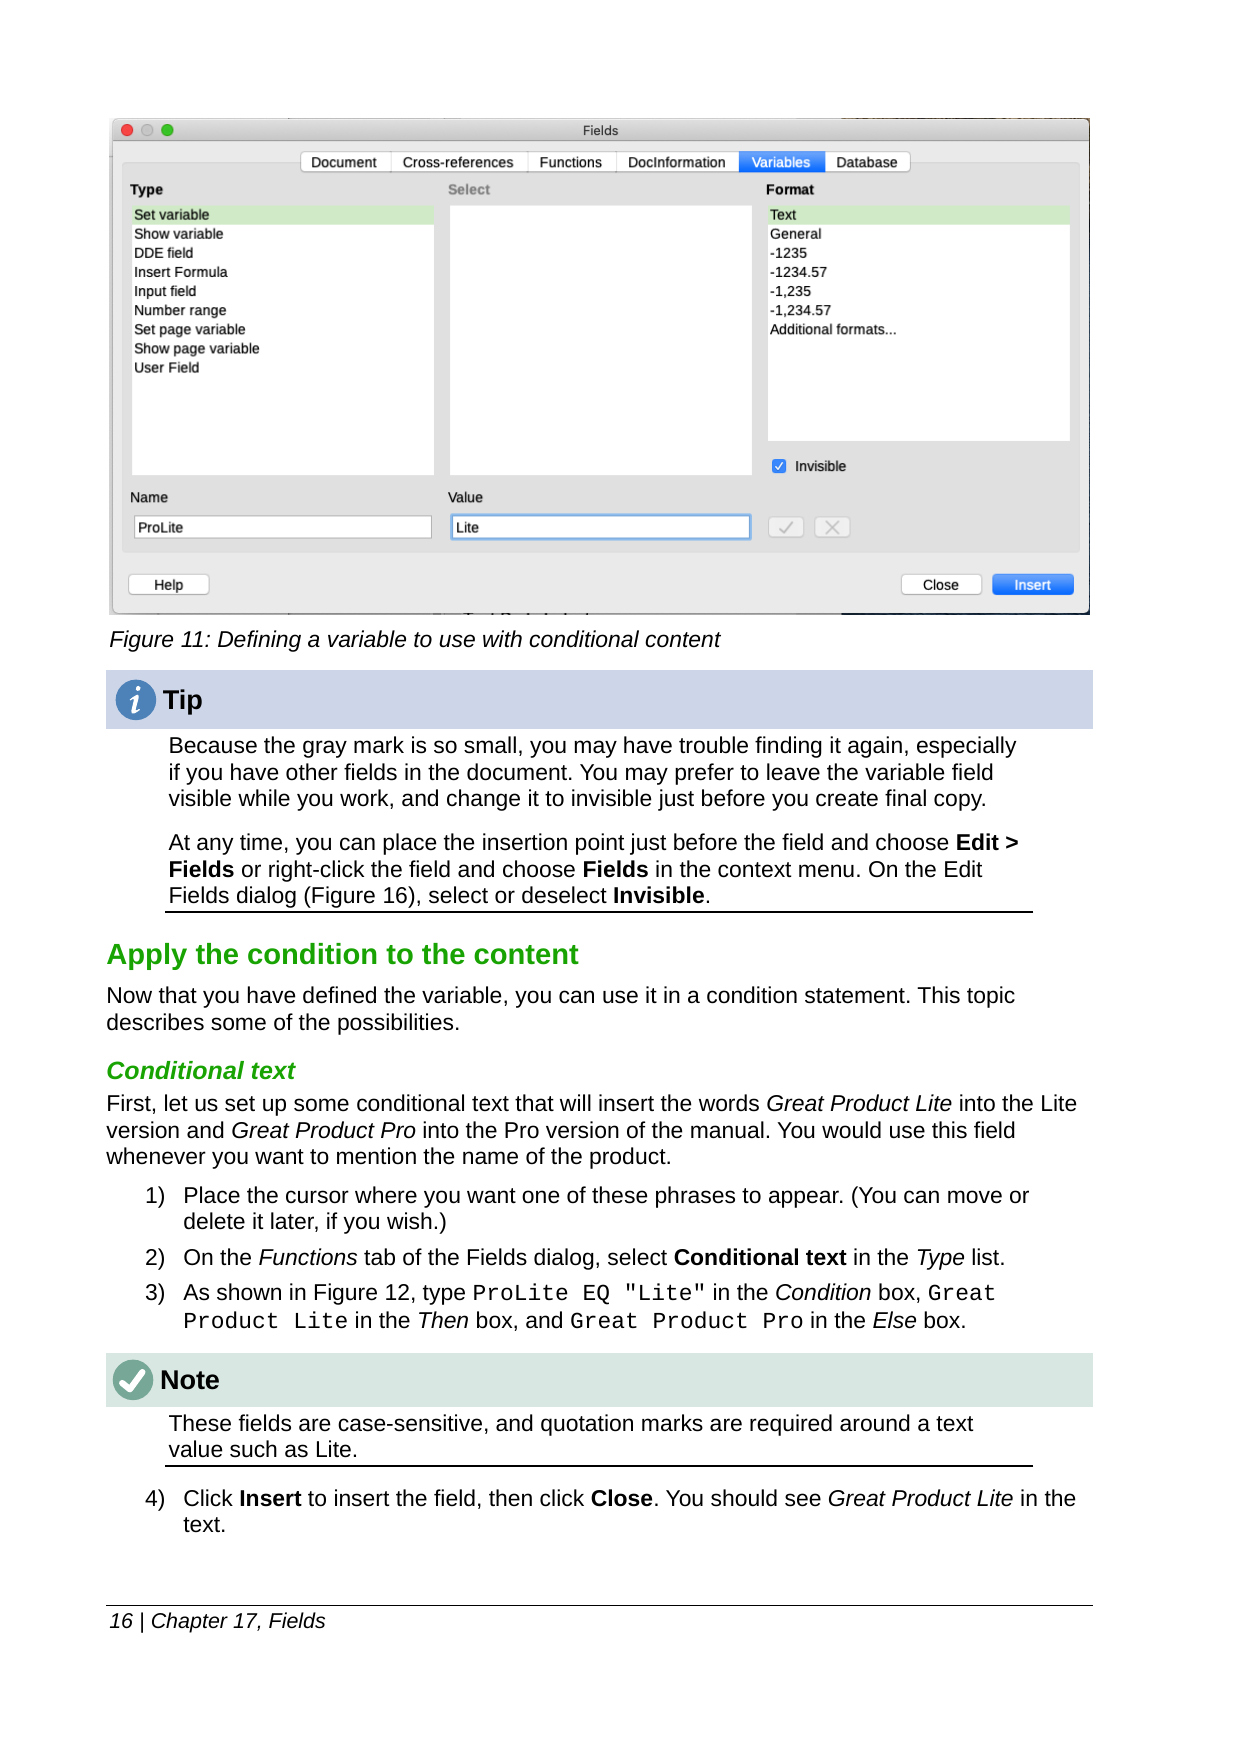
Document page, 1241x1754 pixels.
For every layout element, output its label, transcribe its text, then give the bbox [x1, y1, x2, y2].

text Because the gray mark is so small, you may have trouble finding it again, especially if you have other fields in the document. You may prefer to leave the variable field visible while you work, and change it to invisible just before you create final copy. [165, 729, 1033, 812]
list As shown in Figure 12, type ProLite EQ "Lite" in the Condition box, Great Product Lite in the Then box, and Great Product Pro in the Else box. [165, 1279, 1093, 1335]
list Place the cursor where you want one of these phrases to appear. (You can move or delete it later, if you wish.) [165, 1182, 1093, 1235]
subtitle Apply the condition to the content [106, 937, 1093, 971]
picture [109, 118, 1090, 615]
list First, let us set up some conditional text that will insert the words Great Product Lite into the Lite version and Great Product Pro into the Pro version of the manual. You would use this field whenever you want to mention the name of the product. [106, 1090, 1093, 1169]
text At any time, you can place the insertion point just before the field and choose Edit > Fields or right-click the field and choose Fields in the context menu. On the Edit Fields dialog (Figure 16), select or deselect Invisible. [165, 826, 1033, 911]
text Now that you have defined the variable, you can use it in a condition statement. This topic describes some of the possibilities. [106, 982, 1093, 1035]
list On the Functions tab of the Fields dialog, select Conditional text in the Type list. [165, 1243, 1093, 1270]
subtitle Note [106, 1353, 1093, 1407]
list Click Insert to insert the field, then click Close. You should see Great Product Lite in the text. [165, 1485, 1093, 1538]
text These fields are case-sensitive, and quotation marks are required around a text value such as Lite. [165, 1407, 1033, 1465]
subtitle Tip [106, 670, 1093, 729]
text Figure 11: Defining a variable to use with conditional content [109, 626, 1090, 652]
subtitle Conditional text [106, 1056, 1093, 1084]
